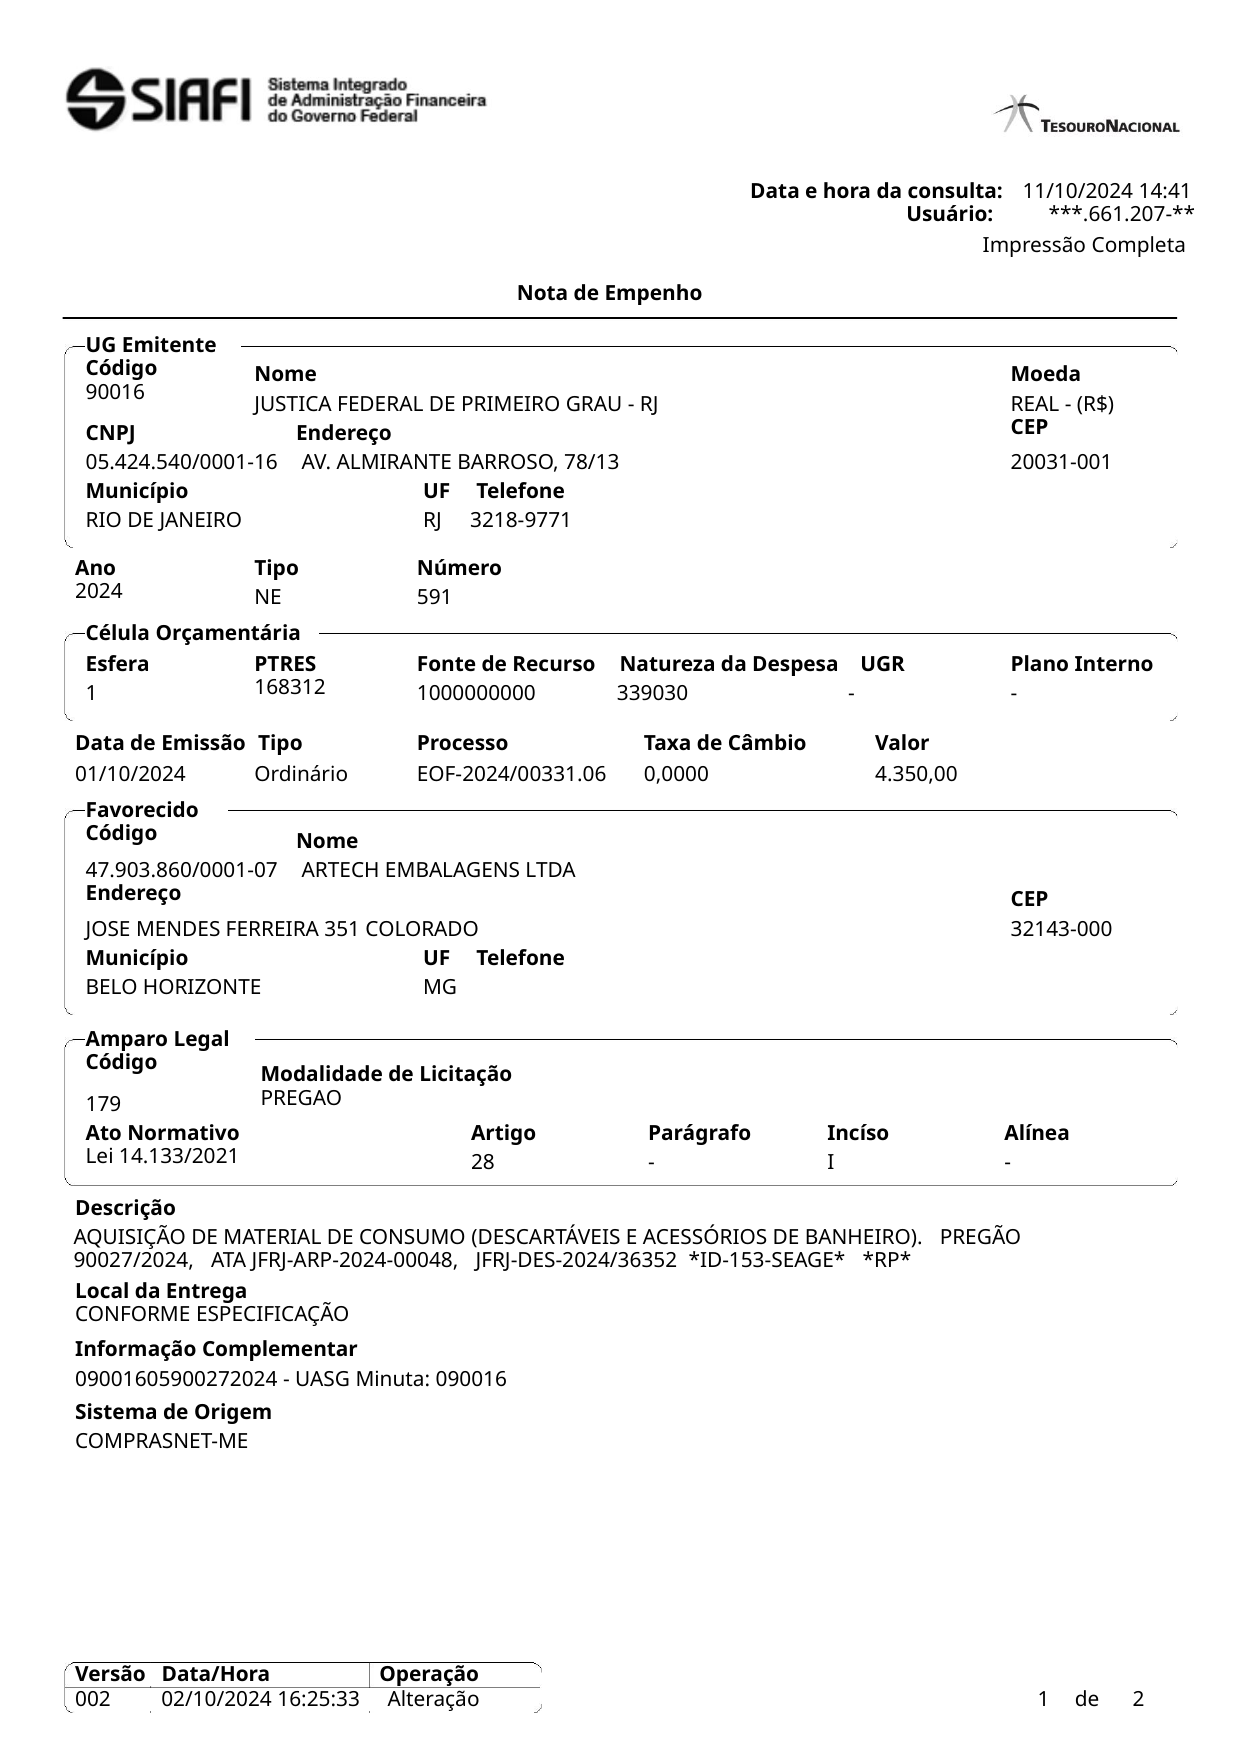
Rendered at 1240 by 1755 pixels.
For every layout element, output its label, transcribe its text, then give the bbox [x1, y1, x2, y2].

text Operação [379, 1663, 506, 1686]
text Descrição [75, 1197, 206, 1220]
text Moeda [1010, 363, 1108, 386]
text Fonte de Recurso Natureza da Despesa UGR [417, 653, 966, 676]
text de [1074, 1688, 1129, 1711]
text Valor [875, 732, 958, 755]
text Esfera [85, 653, 180, 676]
text 90027/2024, ATA JFRJ-ARP-2024-00048, JFRJ-DES-2024/36352 *ID-153-SEAGE* *RP* [73, 1249, 1239, 1272]
text Amparo Legal [85, 1028, 255, 1051]
text 2024 [75, 580, 152, 603]
text CEP [1010, 416, 1155, 439]
text Número [417, 557, 527, 580]
text Ordinário [254, 763, 371, 786]
text RJ 3218-9771 [423, 509, 608, 532]
text CEP [1010, 888, 1084, 911]
text 4.350,00 [875, 763, 987, 786]
text Tipo [254, 557, 329, 580]
text - [1004, 1151, 1042, 1174]
text MG [423, 976, 488, 999]
text UF Telefone [423, 480, 594, 503]
text Nota de Empenho [517, 282, 725, 305]
text CONFORME ESPECIFICAÇÃO [75, 1303, 415, 1326]
text 1 [85, 682, 128, 705]
text 28 [471, 1151, 525, 1174]
text Processo [417, 732, 542, 755]
text Local da Entrega [75, 1280, 415, 1303]
text NE [254, 586, 314, 609]
text Lei 14.133/2021 [85, 1145, 266, 1168]
text Célula Orçamentária [85, 622, 319, 645]
text Data de Emissão Tipo [75, 732, 331, 755]
text Nome [296, 830, 385, 853]
text UF Telefone [423, 947, 594, 970]
text CNPJ [85, 422, 172, 445]
text Endereço [85, 882, 665, 906]
text Modalidade de Licitação [260, 1063, 537, 1086]
text - [1010, 682, 1048, 705]
text COMPRASNET-ME [75, 1430, 291, 1453]
text AQUISIÇÃO DE MATERIAL DE CONSUMO (DESCARTÁVEIS E ACESSÓRIOS DE BANHEIRO). PREGÃO [73, 1226, 1239, 1249]
text 0,0000 [644, 763, 739, 786]
text 05.424.540/0001-16 AV. ALMIRANTE BARROSO, 78/13 [85, 451, 709, 474]
text I [827, 1151, 864, 1174]
text EOF-2024/00331.06 [417, 763, 637, 786]
text 168312 [254, 676, 355, 699]
text 20031-001 [1010, 451, 1141, 474]
text Ato Normativo [85, 1122, 266, 1145]
text Município [85, 947, 214, 970]
text Informação Complementar [75, 1338, 378, 1361]
text Município [85, 480, 214, 503]
text Sistema de Origem [75, 1401, 295, 1424]
text Artigo [471, 1122, 563, 1145]
text 002 02/10/2024 16:25:33 Alteração [75, 1688, 526, 1711]
text Plano Interno [1010, 653, 1174, 676]
text Usuário: ***.661.207-** [906, 203, 1238, 226]
text Incíso [827, 1122, 918, 1145]
text Versão Data/Hora [75, 1663, 290, 1686]
text BELO HORIZONTE [85, 976, 300, 999]
text 339030 [617, 682, 717, 705]
text JUSTICA FEDERAL DE PRIMEIRO GRAU - RJ [254, 392, 762, 416]
text 32143-000 [1010, 917, 1141, 941]
text UG Emitente [85, 334, 241, 357]
text - [648, 1151, 686, 1174]
text Impressão Completa [982, 234, 1206, 257]
text Nome [254, 363, 343, 386]
text 2 [1132, 1688, 1175, 1711]
text Parágrafo [648, 1122, 776, 1145]
text Taxa de Câmbio [644, 732, 834, 755]
text RIO DE JANEIRO [85, 509, 284, 532]
text Código [85, 822, 228, 845]
text Código [85, 357, 241, 381]
text 179 [85, 1092, 151, 1116]
text JOSE MENDES FERREIRA 351 COLORADO [85, 917, 575, 941]
text Ano [75, 557, 152, 580]
text Alínea [1004, 1122, 1098, 1145]
text - [848, 682, 886, 705]
text Código [85, 1051, 255, 1074]
text 90016 [85, 381, 241, 404]
text Data e hora da consulta: 11/10/2024 14:41 [750, 180, 1238, 203]
text 1 [1037, 1688, 1074, 1711]
text REAL - (R$) [1010, 392, 1155, 416]
text Endereço [296, 422, 422, 445]
text PTRES [254, 653, 355, 676]
text 09001605900272024 - UASG Minuta: 090016 [75, 1367, 562, 1391]
text PREGAO [260, 1086, 537, 1110]
text 591 [417, 586, 483, 609]
text 47.903.860/0001-07 ARTECH EMBALAGENS LTDA [85, 859, 665, 882]
text 01/10/2024 [75, 763, 211, 786]
text Favorecido [85, 799, 228, 822]
text 1000000000 [417, 682, 564, 705]
